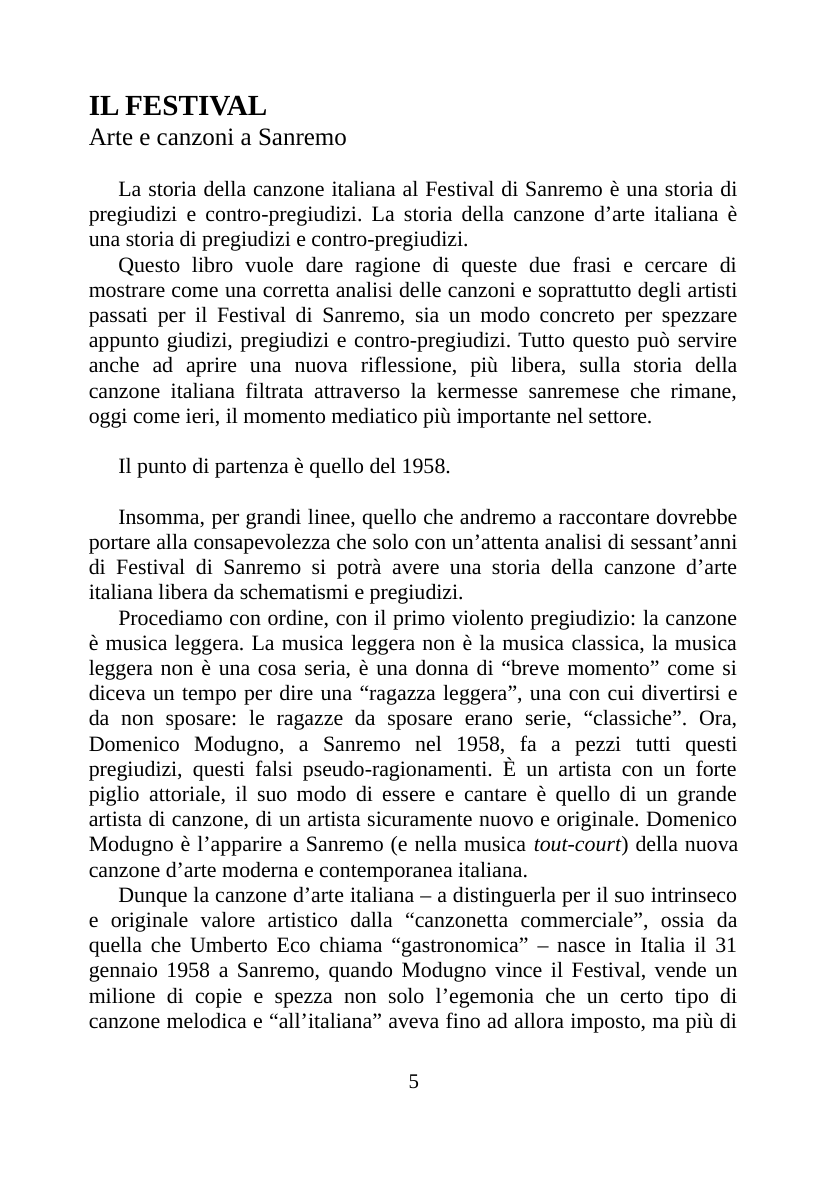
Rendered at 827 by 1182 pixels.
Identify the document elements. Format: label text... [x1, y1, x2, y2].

text Il punto di partenza è quello del 1958. [88, 453, 738, 478]
text Dunque la canzone d’arte italiana – a distinguerla per il suo intrinseco e originale valore artistico dalla “canzonetta commerciale”, ossia da quella che Umberto Eco chiama “gastronomica” – nasce in Italia il 31 gennaio 1958 a Sanremo, quando Modugno vince il Festival, vende un milione di copie e spezza non solo l’egemonia che un certo tipo di canzone melodica e “all’italiana” aveva fino ad allora imposto, ma più di [88, 882, 738, 1033]
subtitle Arte e canzoni a Sanremo [88, 122, 738, 151]
text La storia della canzone italiana al Festival di Sanremo è una storia di pregiudizi e contro-pregiudizi. La storia della canzone d’arte italiana è una storia di pregiudizi e contro-pregiudizi. [88, 176, 738, 252]
text Questo libro vuole dare ragione di queste due frasi e cercare di mostrare come una corretta analisi delle canzoni e soprattutto degli artisti passati per il Festival di Sanremo, sia un modo concreto per spezzare appunto giudizi, pregiudizi e contro-pregiudizi. Tutto questo può servire anche ad aprire una nuova riflessione, più libera, sulla storia della canzone italiana filtrata attraverso la kermesse sanremese che rimane, oggi come ieri, il momento mediatico più importante nel settore. [88, 252, 738, 428]
text Insomma, per grandi linee, quello che andremo a raccontare dovrebbe portare alla consapevolezza che solo con un’attenta analisi di sessant’anni di Festival di Sanremo si potrà avere una storia della canzone d’arte italiana libera da schematismi e pregiudizi. [88, 504, 738, 604]
text Procediamo con ordine, con il primo violento pregiudizio: la canzone è musica leggera. La musica leggera non è la musica classica, la musica leggera non è una cosa seria, è una donna di “breve momento” come si diceva un tempo per dire una “ragazza leggera”, una con cui divertirsi e da non sposare: le ragazze da sposare erano serie, “classiche”. Ora, Domenico Modugno, a Sanremo nel 1958, fa a pezzi tutti questi pregiudizi, questi falsi pseudo-ragionamenti. È un artista con un forte piglio attoriale, il suo modo di essere e cantare è quello di un grande artista di canzone, di un artista sicuramente nuovo e originale. Domenico Modugno è l’apparire a Sanremo (e nella musica tout-court) della nuova canzone d’arte moderna e contemporanea italiana. [88, 604, 738, 882]
subtitle IL FESTIVAL [88, 88, 738, 122]
